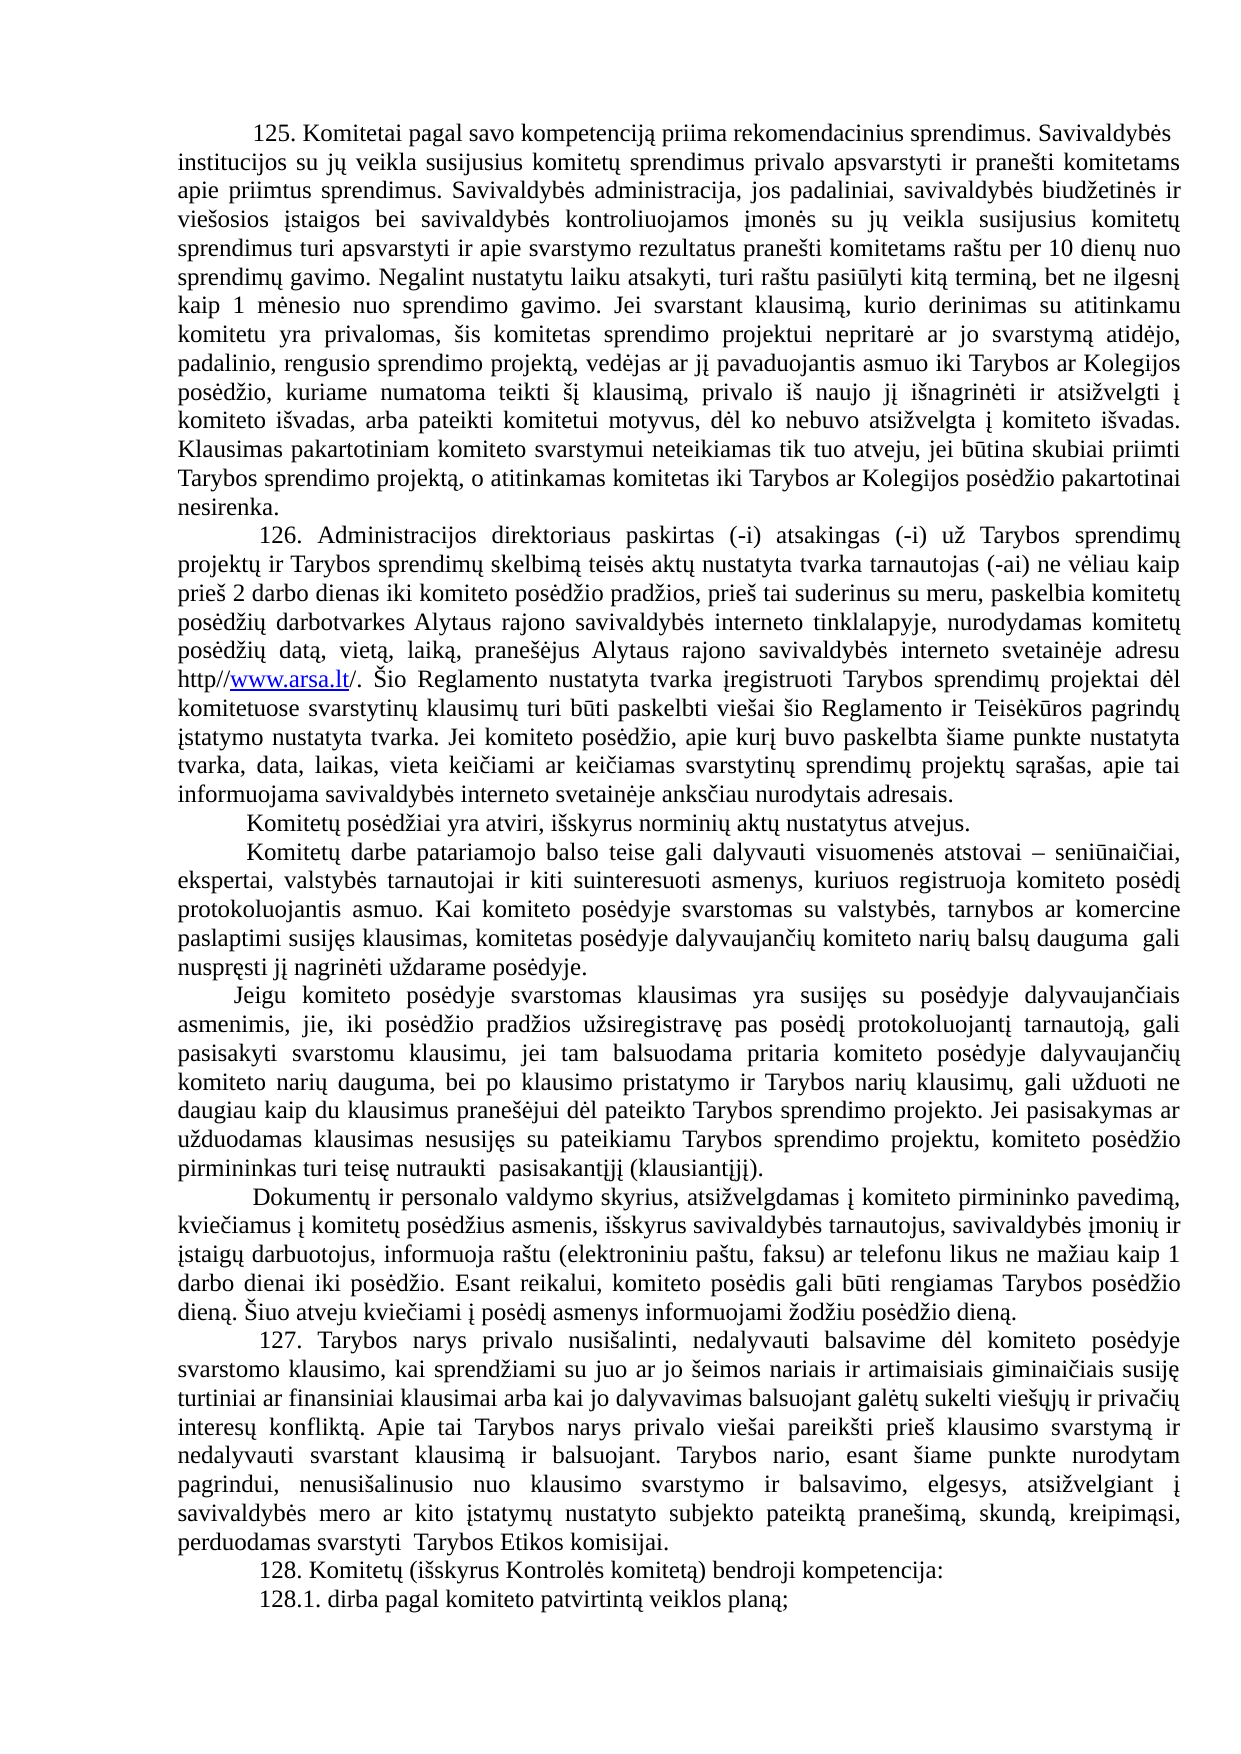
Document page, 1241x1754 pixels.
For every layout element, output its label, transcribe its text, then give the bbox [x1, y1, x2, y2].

text Dokumentų ir personalo valdymo skyrius, atsižvelgdamas į komiteto pirmininko pavedimą, kviečiamus į komitetų posėdžius asmenis, išskyrus savivaldybės tarnautojus, savivaldybės įmonių ir įstaigų darbuotojus, informuoja raštu (elektroniniu paštu, faksu) ar telefonu likus ne mažiau kaip 1 darbo dienai iki posėdžio. Esant reikalui, komiteto posėdis gali būti rengiamas Tarybos posėdžio dieną. Šiuo atveju kviečiami į posėdį asmenys informuojami žodžiu posėdžio dieną. [177, 1182, 1181, 1326]
text 128.1. dirba pagal komiteto patvirtintą veiklos planą; [258, 1584, 1181, 1613]
text 128. Komitetų (išskyrus Kontrolės komitetą) bendroji kompetencija: [177, 1556, 1181, 1584]
text institucijos su jų veikla susijusius komitetų sprendimus privalo apsvarstyti ir pranešti komitetams apie priimtus sprendimus. Savivaldybės administracija, jos padaliniai, savivaldybės biudžetinės ir viešosios įstaigos bei savivaldybės kontroliuojamos įmonės su jų veikla susijusius komitetų sprendimus turi apsvarstyti ir apie svarstymo rezultatus pranešti komitetams raštu per 10 dienų nuo sprendimų gavimo. Negalint nustatytu laiku atsakyti, turi raštu pasiūlyti kitą terminą, bet ne ilgesnį kaip 1 mėnesio nuo sprendimo gavimo. Jei svarstant klausimą, kurio derinimas su atitinkamu komitetu yra privalomas, šis komitetas sprendimo projektui nepritarė ar jo svarstymą atidėjo, padalinio, rengusio sprendimo projektą, vedėjas ar jį pavaduojantis asmuo iki Tarybos ar Kolegijos posėdžio, kuriame numatoma teikti šį klausimą, privalo iš naujo jį išnagrinėti ir atsižvelgti į komiteto išvadas, arba pateikti komitetui motyvus, dėl ko nebuvo atsižvelgta į komiteto išvadas. Klausimas pakartotiniam komiteto svarstymui neteikiamas tik tuo atveju, jei būtina skubiai priimti Tarybos sprendimo projektą, o atitinkamas komitetas iki Tarybos ar Kolegijos posėdžio pakartotinai nesirenka. [177, 147, 1181, 521]
text 127. Tarybos narys privalo nusišalinti, nedalyvauti balsavime dėl komiteto posėdyje svarstomo klausimo, kai sprendžiami su juo ar jo šeimos nariais ir artimaisiais giminaičiais susiję turtiniai ar finansiniai klausimai arba kai jo dalyvavimas balsuojant galėtų sukelti viešųjų ir privačių interesų konfliktą. Apie tai Tarybos narys privalo viešai pareikšti prieš klausimo svarstymą ir nedalyvauti svarstant klausimą ir balsuojant. Tarybos nario, esant šiame punkte nurodytam pagrindui, nenusišalinusio nuo klausimo svarstymo ir balsavimo, elgesys, atsižvelgiant į savivaldybės mero ar kito įstatymų nustatyto subjekto pateiktą pranešimą, skundą, kreipimąsi, perduodamas svarstyti Tarybos Etikos komisijai. [177, 1326, 1181, 1556]
text Komitetų darbe patariamojo balso teise gali dalyvauti visuomenės atstovai – seniūnaičiai, ekspertai, valstybės tarnautojai ir kiti suinteresuoti asmenys, kuriuos registruoja komiteto posėdį protokoluojantis asmuo. Kai komiteto posėdyje svarstomas su valstybės, tarnybos ar komercine paslaptimi susijęs klausimas, komitetas posėdyje dalyvaujančių komiteto narių balsų dauguma gali nuspręsti jį nagrinėti uždarame posėdyje. [177, 837, 1181, 981]
text 125. Komitetai pagal savo kompetenciją priima rekomendacinius sprendimus. Savivaldybės [252, 118, 1181, 147]
text Jeigu komiteto posėdyje svarstomas klausimas yra susijęs su posėdyje dalyvaujančiais asmenimis, jie, iki posėdžio pradžios užsiregistravę pas posėdį protokoluojantį tarnautoją, gali pasisakyti svarstomu klausimu, jei tam balsuodama pritaria komiteto posėdyje dalyvaujančių komiteto narių dauguma, bei po klausimo pristatymo ir Tarybos narių klausimų, gali užduoti ne daugiau kaip du klausimus pranešėjui dėl pateikto Tarybos sprendimo projekto. Jei pasisakymas ar užduodamas klausimas nesusijęs su pateikiamu Tarybos sprendimo projektu, komiteto posėdžio pirmininkas turi teisę nutraukti pasisakantįjį (klausiantįjį). [177, 981, 1181, 1182]
text Komitetų posėdžiai yra atviri, išskyrus norminių aktų nustatytus atvejus. [177, 808, 1181, 837]
text 126. Administracijos direktoriaus paskirtas (-i) atsakingas (-i) už Tarybos sprendimų projektų ir Tarybos sprendimų skelbimą teisės aktų nustatyta tvarka tarnautojas (-ai) ne vėliau kaip prieš 2 darbo dienas iki komiteto posėdžio pradžios, prieš tai suderinus su meru, paskelbia komitetų posėdžių darbotvarkes Alytaus rajono savivaldybės interneto tinklalapyje, nurodydamas komitetų posėdžių datą, vietą, laiką, pranešėjus Alytaus rajono savivaldybės interneto svetainėje adresu http//www.arsa.lt/. Šio Reglamento nustatyta tvarka įregistruoti Tarybos sprendimų projektai dėl komitetuose svarstytinų klausimų turi būti paskelbti viešai šio Reglamento ir Teisėkūros pagrindų įstatymo nustatyta tvarka. Jei komiteto posėdžio, apie kurį buvo paskelbta šiame punkte nustatyta tvarka, data, laikas, vieta keičiami ar keičiamas svarstytinų sprendimų projektų sąrašas, apie tai informuojama savivaldybės interneto svetainėje anksčiau nurodytais adresais. [177, 521, 1181, 808]
